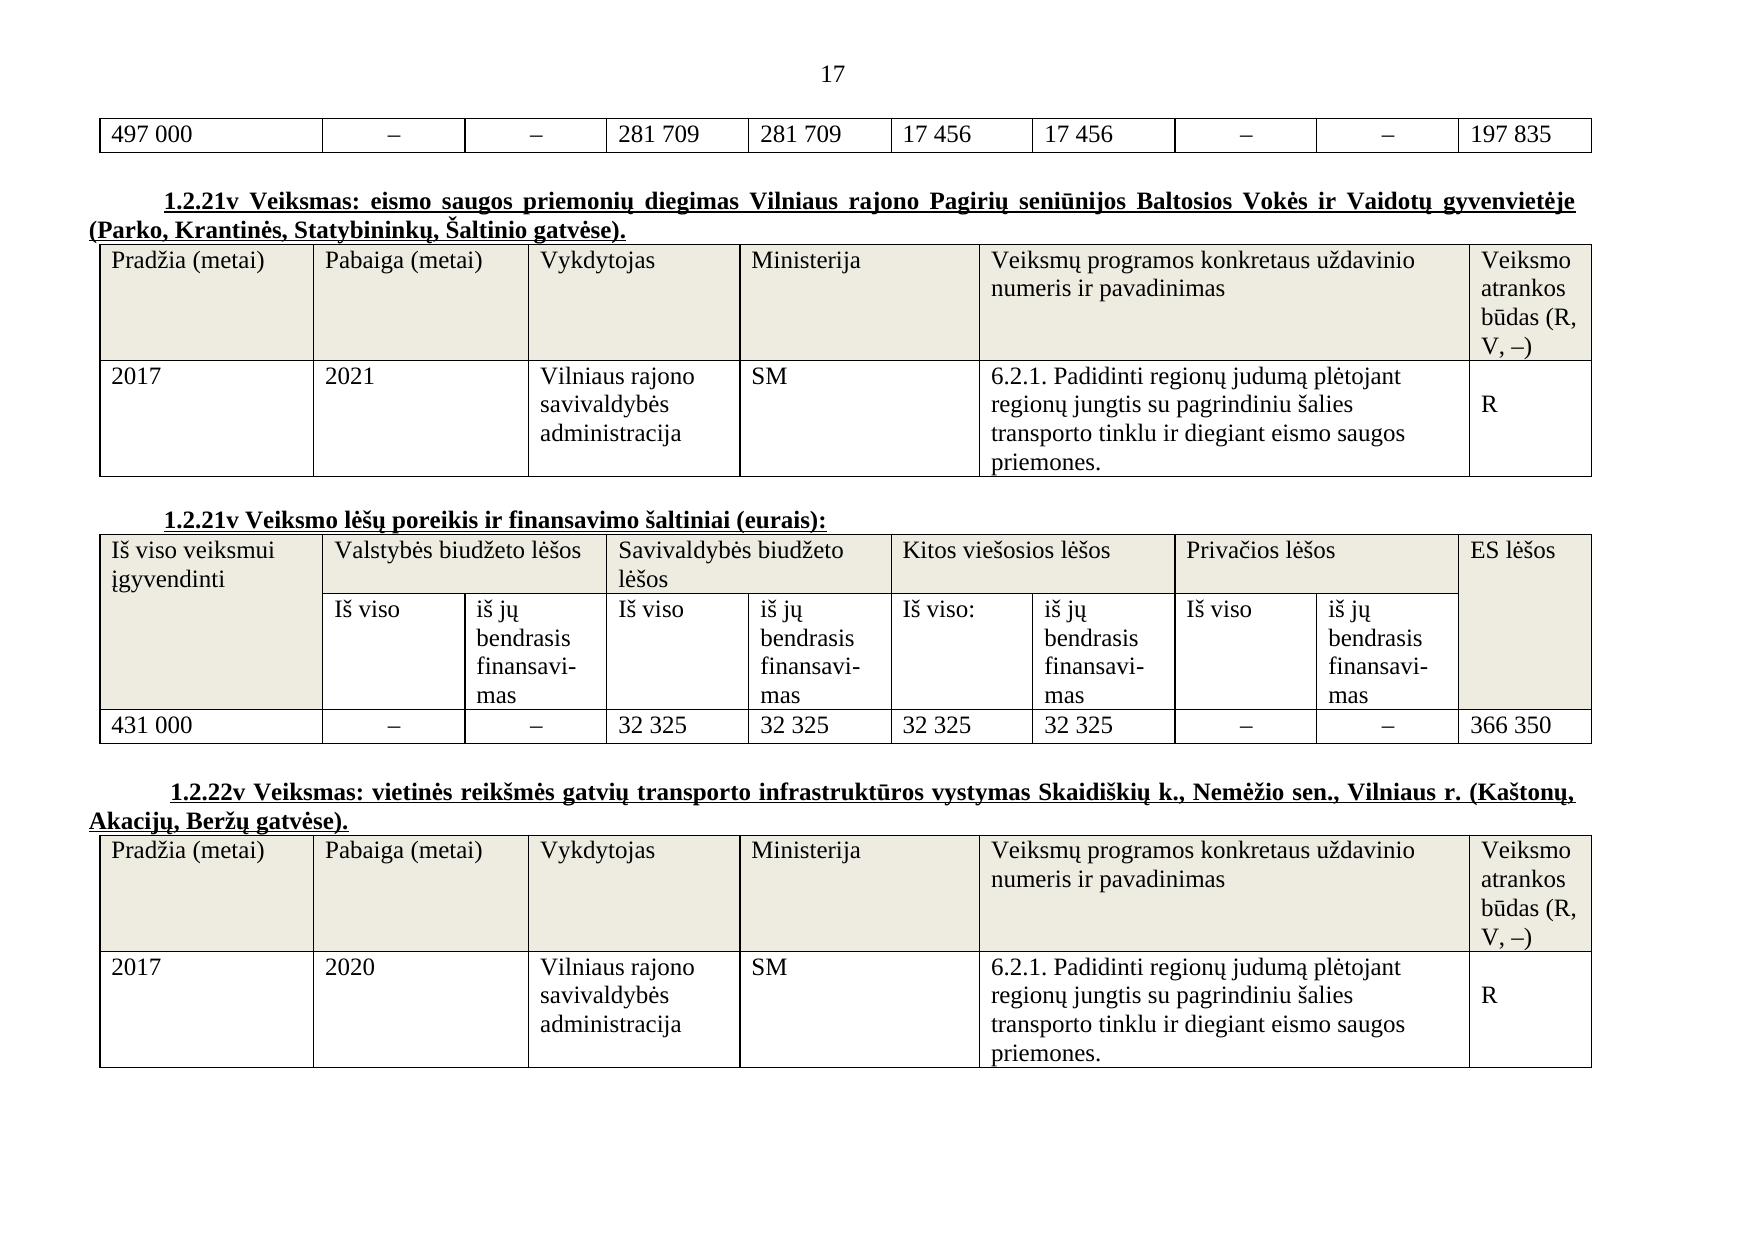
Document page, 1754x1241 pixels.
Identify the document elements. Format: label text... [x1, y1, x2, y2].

table_header Vykdytojas [529, 245, 739, 360]
table_cell Iš viso [1176, 594, 1316, 709]
table_cell 497 000 [101, 119, 322, 152]
table_header Veiksmų programos konkretaus uždavinio numeris ir pavadinimas [980, 245, 1469, 360]
table_header Pradžia (metai) [101, 836, 313, 951]
table_cell 32 325 [749, 710, 891, 743]
table_header Savivaldybės biudžeto lėšos [607, 535, 891, 593]
table_header Vykdytojas [529, 836, 739, 951]
table_cell 281 709 [749, 119, 891, 152]
table_cell R [1470, 361, 1591, 476]
table_cell Iš viso [323, 594, 464, 709]
table_cell R [1470, 952, 1591, 1067]
table_cell – [466, 119, 606, 152]
table_cell 197 835 [1459, 119, 1591, 152]
table_cell 17 456 [1033, 119, 1174, 152]
table_cell – [1317, 710, 1458, 743]
table_header Kitos viešosios lėšos [892, 535, 1174, 593]
table_cell 32 325 [1033, 710, 1174, 743]
table_cell 6.2.1. Padidinti regionų judumą plėtojant regionų jungtis su pagrindiniu šalies transporto tinklu ir diegiant eismo saugos priemones. [980, 952, 1469, 1067]
table_cell 17 456 [892, 119, 1032, 152]
table_cell – [1176, 119, 1316, 152]
table_cell 6.2.1. Padidinti regionų judumą plėtojant regionų jungtis su pagrindiniu šalies transporto tinklu ir diegiant eismo saugos priemones. [980, 361, 1469, 476]
table_cell – [323, 710, 464, 743]
table_cell iš jų bendrasis finansavi- mas [466, 594, 606, 709]
table_header Iš viso veiksmui įgyvendinti [101, 535, 322, 709]
table_cell 2017 [101, 952, 313, 1067]
table_header ES lėšos [1459, 535, 1591, 709]
table_cell Iš viso [607, 594, 748, 709]
table_header Ministerija [741, 836, 979, 951]
table_cell SM [741, 952, 979, 1067]
table_header Pradžia (metai) [101, 245, 313, 360]
table_cell 32 325 [607, 710, 748, 743]
table_cell 2021 [314, 361, 528, 476]
table_cell iš jų bendrasis finansavi- mas [1317, 594, 1458, 709]
text 1.2.21v Veiksmo lėšų poreikis ir finansavimo šaltiniai (eurais): [89, 506, 1577, 534]
table_cell SM [741, 361, 979, 476]
text 1.2.22v Veiksmas: vietinės reikšmės gatvių transporto infrastruktūros vystymas Skaidiškių k., Nemėžio sen., Vilniaus r. (Kaštonų, Akacijų, Beržų gatvėse). [89, 777, 1577, 834]
table_cell Vilniaus rajono savivaldybės administracija [529, 361, 739, 476]
table_cell – [323, 119, 464, 152]
table_cell 2017 [101, 361, 313, 476]
table_cell Iš viso: [892, 594, 1032, 709]
table_cell iš jų bendrasis finansavi- mas [749, 594, 891, 709]
text 1.2.21v Veiksmas: eismo saugos priemonių diegimas Vilniaus rajono Pagirių seniūnijos Baltosios Vokės ir Vaidotų gyvenvietėje (Parko, Krantinės, Statybininkų, Šaltinio gatvėse). [89, 186, 1577, 244]
table_header Veiksmų programos konkretaus uždavinio numeris ir pavadinimas [980, 836, 1469, 951]
table_header Veiksmo atrankos būdas (R, V, –) [1470, 836, 1591, 951]
table_cell Vilniaus rajono savivaldybės administracija [529, 952, 739, 1067]
table_cell – [1317, 119, 1458, 152]
table_cell 32 325 [892, 710, 1032, 743]
table_cell 281 709 [607, 119, 748, 152]
table_header Ministerija [741, 245, 979, 360]
table_cell iš jų bendrasis finansavi- mas [1033, 594, 1174, 709]
table_cell 431 000 [101, 710, 322, 743]
table_header Pabaiga (metai) [314, 836, 528, 951]
table_header Veiksmo atrankos būdas (R, V, –) [1470, 245, 1591, 360]
table_cell 366 350 [1459, 710, 1591, 743]
table_cell 2020 [314, 952, 528, 1067]
table_cell – [466, 710, 606, 743]
table_header Pabaiga (metai) [314, 245, 528, 360]
table_cell – [1176, 710, 1316, 743]
table_header Privačios lėšos [1176, 535, 1458, 593]
table_header Valstybės biudžeto lėšos [323, 535, 606, 593]
